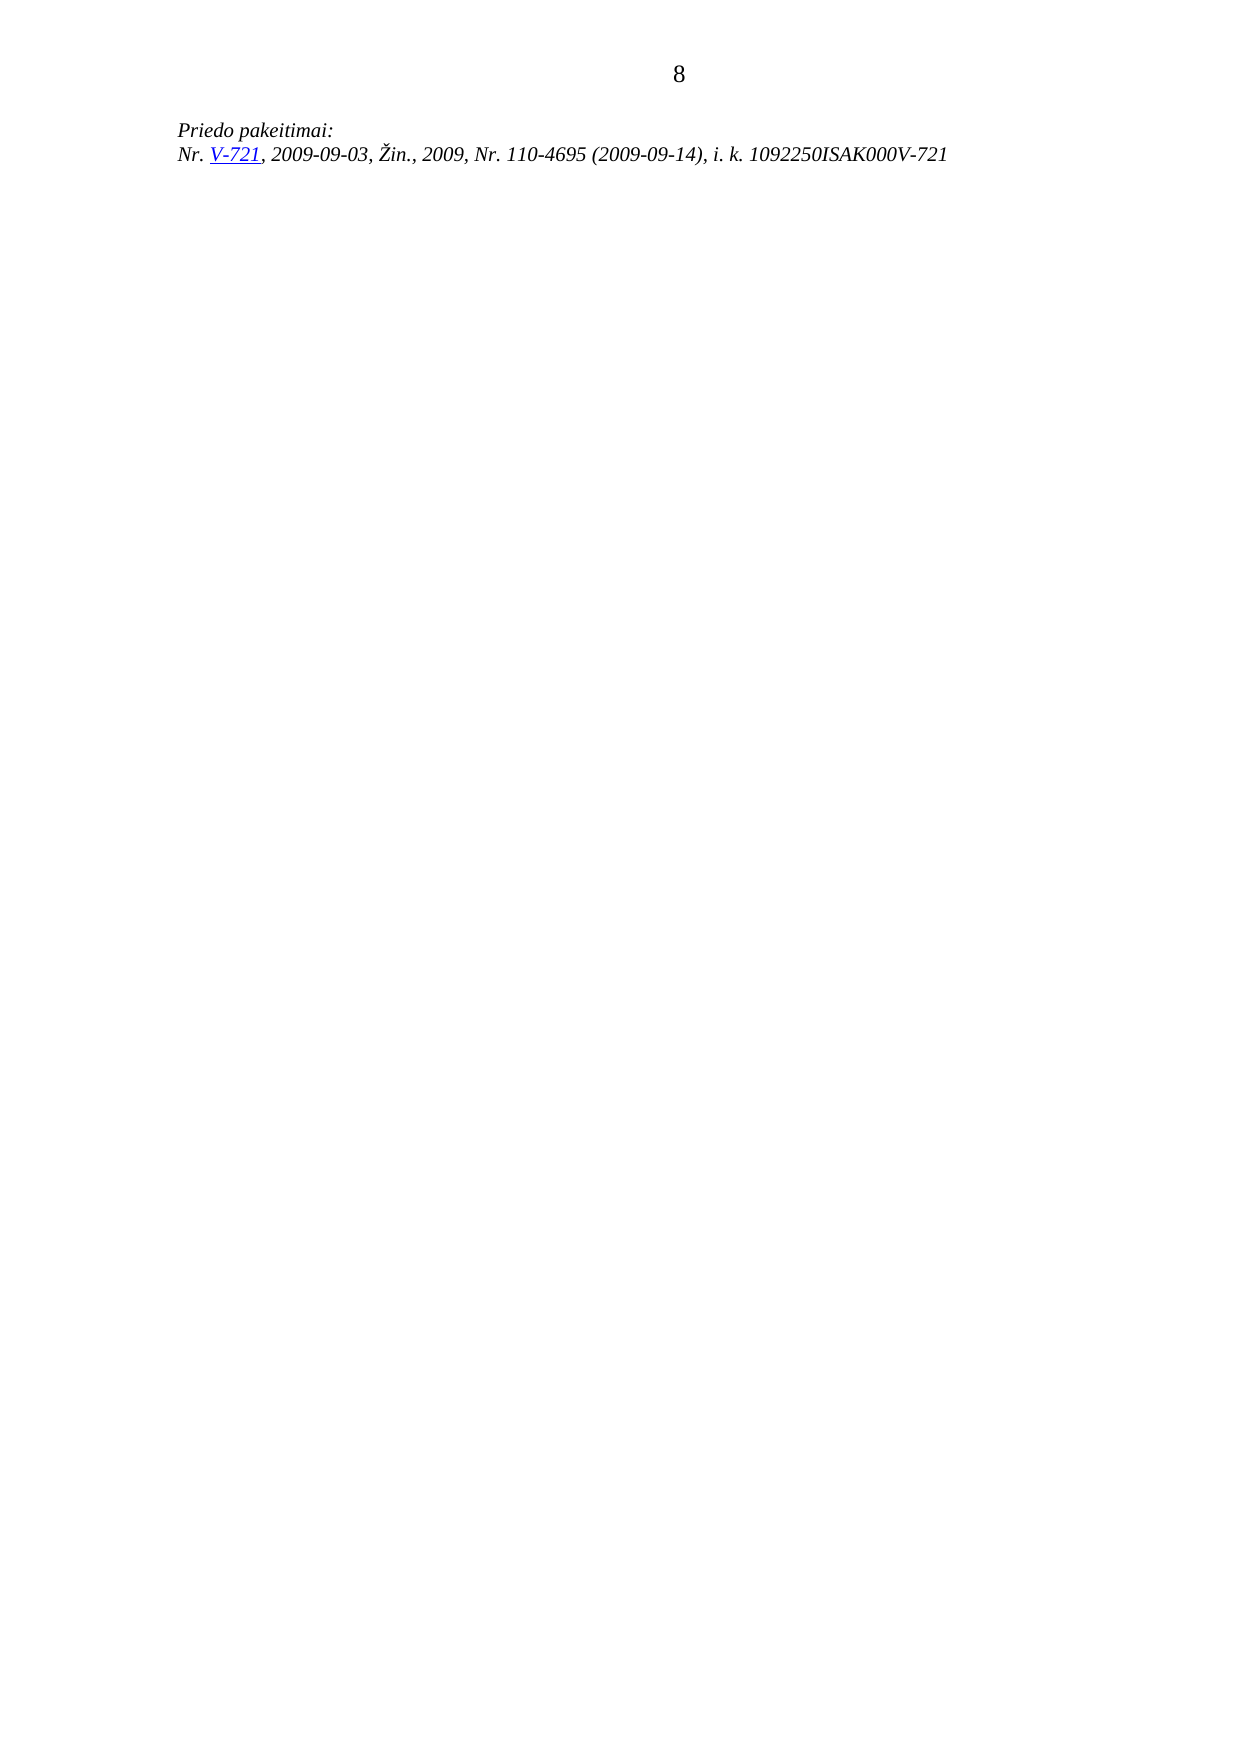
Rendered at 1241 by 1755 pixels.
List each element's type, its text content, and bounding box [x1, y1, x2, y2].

text Nr. V-721, 2009-09-03, Žin., 2009, Nr. 110-4695 (2009-09-14), i. k. 1092250ISAK000V-721 [177, 142, 1181, 166]
text Priedo pakeitimai: [177, 118, 1181, 142]
